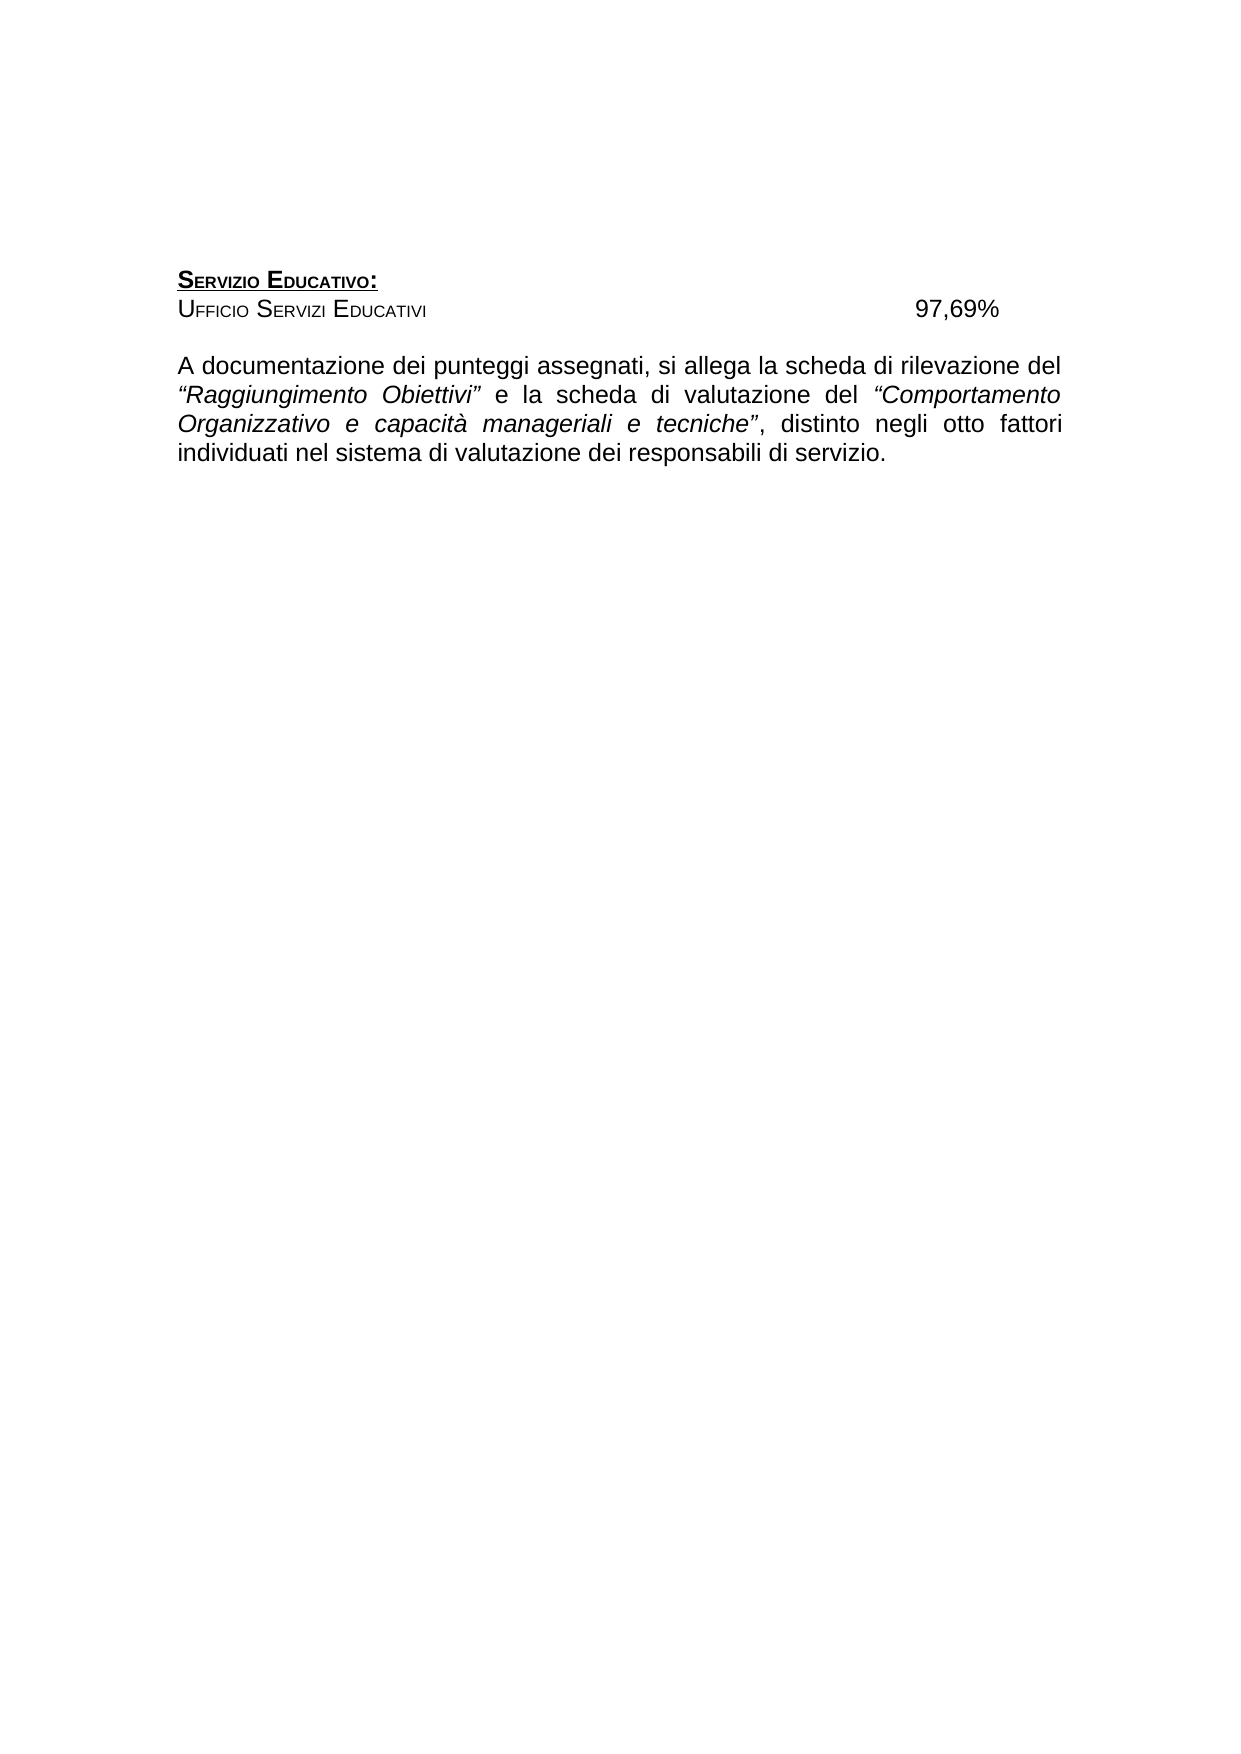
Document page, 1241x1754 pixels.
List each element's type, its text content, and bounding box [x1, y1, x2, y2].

text Ufficio Servizi Educativi 97,69% [177, 294, 1063, 322]
text A documentazione dei punteggi assegnati, si allega la scheda di rilevazione del “Raggiungimento Obiettivi” e la scheda di valutazione del “Comportamento Organizzativo e capacità manageriali e tecniche”, distinto negli otto fattori individuati nel sistema di valutazione dei responsabili di servizio. [177, 351, 1063, 466]
text Servizio Educativo: [177, 265, 1063, 294]
